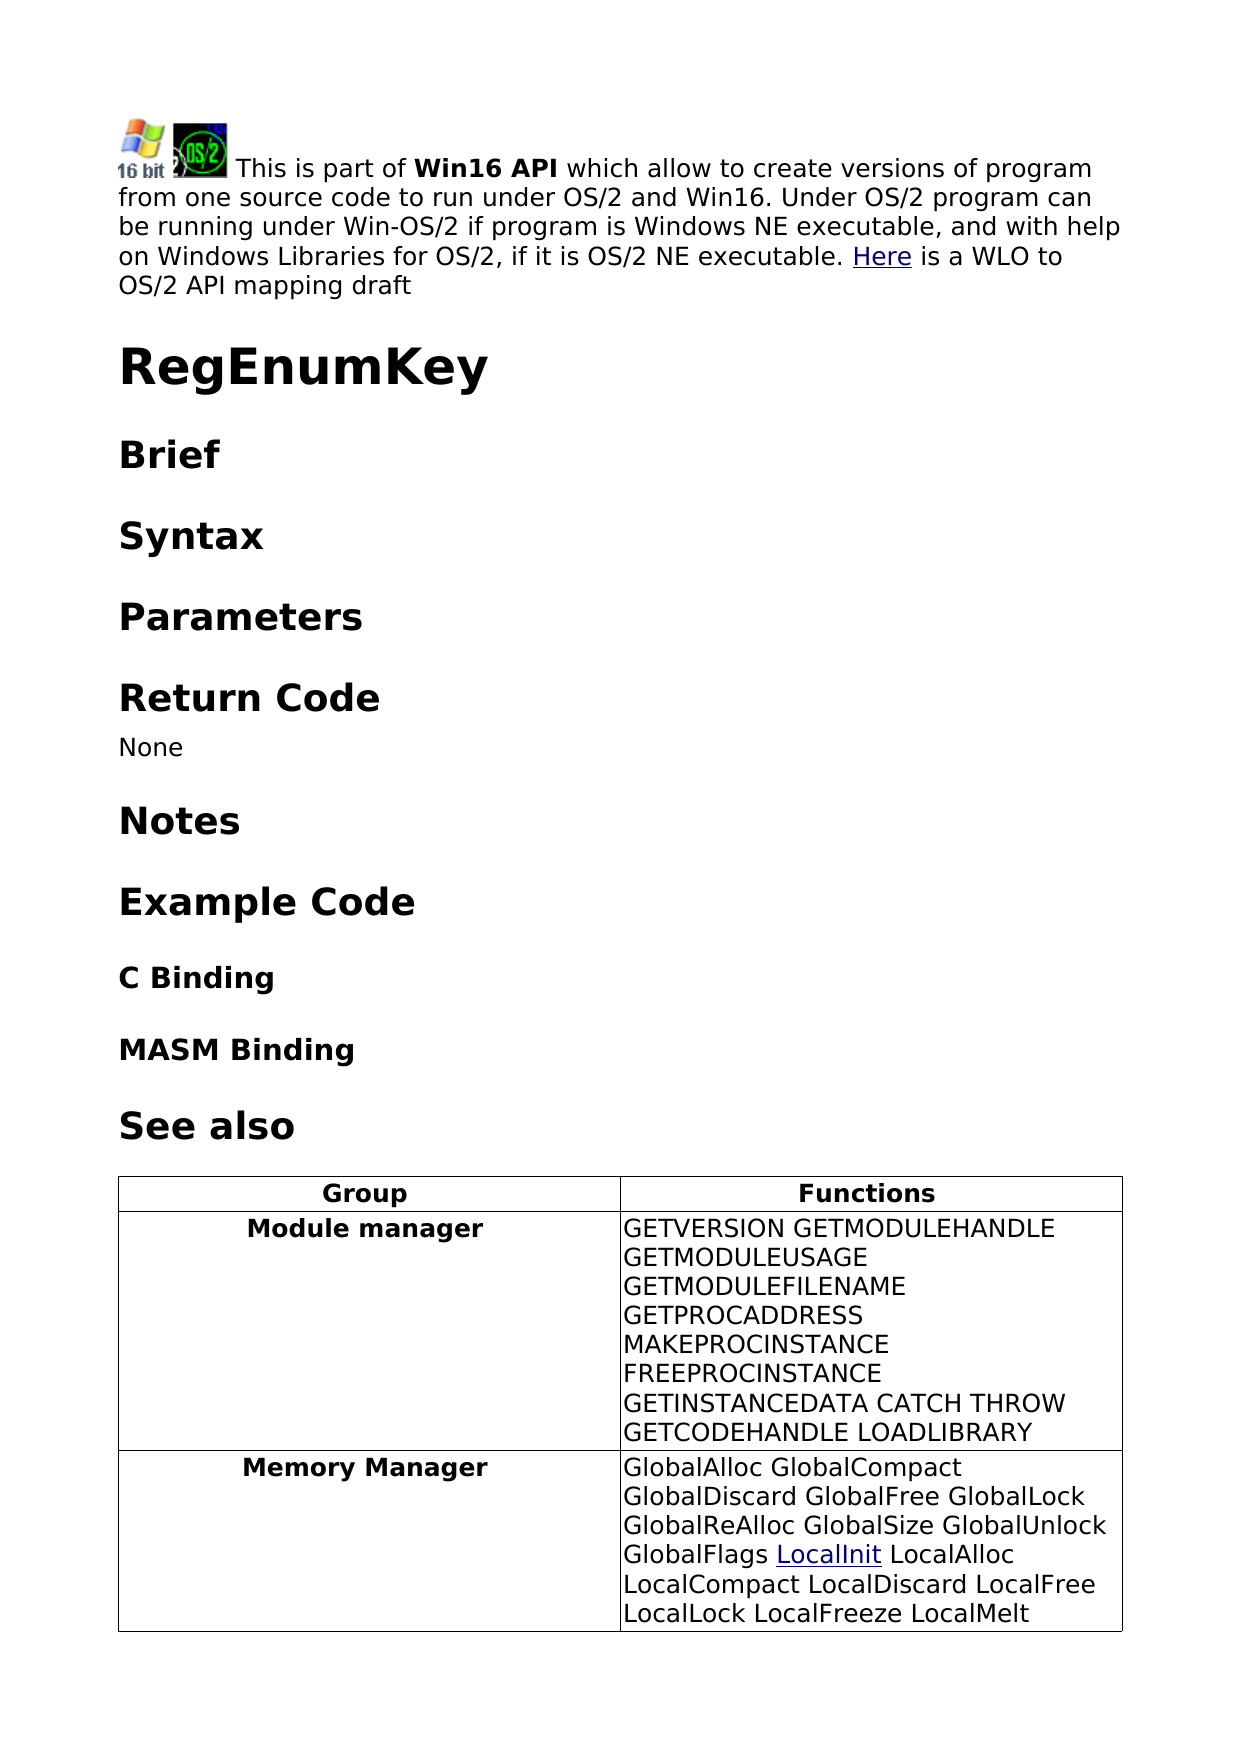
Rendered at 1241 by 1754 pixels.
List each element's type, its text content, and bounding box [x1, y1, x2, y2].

table_header Group [119, 1177, 620, 1211]
subtitle Parameters [118, 596, 1122, 639]
subtitle Return Code [118, 677, 1122, 720]
subtitle MASM Binding [118, 1033, 1122, 1067]
table_cell GETVERSION GETMODULEHANDLE GETMODULEUSAGE GETMODULEFILENAME GETPROCADDRESS MAKEPROCINSTANCE FREEPROCINSTANCE GETINSTANCEDATA CATCH THROW GETCODEHANDLE LOADLIBRARY [621, 1212, 1122, 1450]
subtitle Syntax [118, 514, 1122, 558]
subtitle Notes [118, 799, 1122, 843]
subtitle Brief [118, 433, 1122, 477]
table_cell GlobalAlloc GlobalCompact GlobalDiscard GlobalFree GlobalLock GlobalReAlloc GlobalSize GlobalUnlock GlobalFlags LocalInit LocalAlloc LocalCompact LocalDiscard LocalFree LocalLock LocalFreeze LocalMelt [621, 1451, 1122, 1631]
subtitle See also [118, 1105, 1122, 1148]
table_cell Memory Manager [119, 1451, 620, 1631]
subtitle Example Code [118, 881, 1122, 924]
picture [172, 122, 228, 178]
table_cell Module manager [119, 1212, 620, 1450]
picture [118, 118, 166, 178]
subtitle RegEnumKey [118, 338, 1122, 396]
table_header Functions [621, 1177, 1122, 1211]
text None [118, 733, 1122, 762]
text This is part of Win16 API which allow to create versions of program from one source code to run under OS/2 and Win16. Under OS/2 program can be running under Win-OS/2 if program is Windows NE executable, and with help on Windows Libraries for OS/2, if it is OS/2 NE executable. Here is a WLO to OS/2 API mapping draft [118, 118, 1122, 300]
subtitle C Binding [118, 962, 1122, 996]
